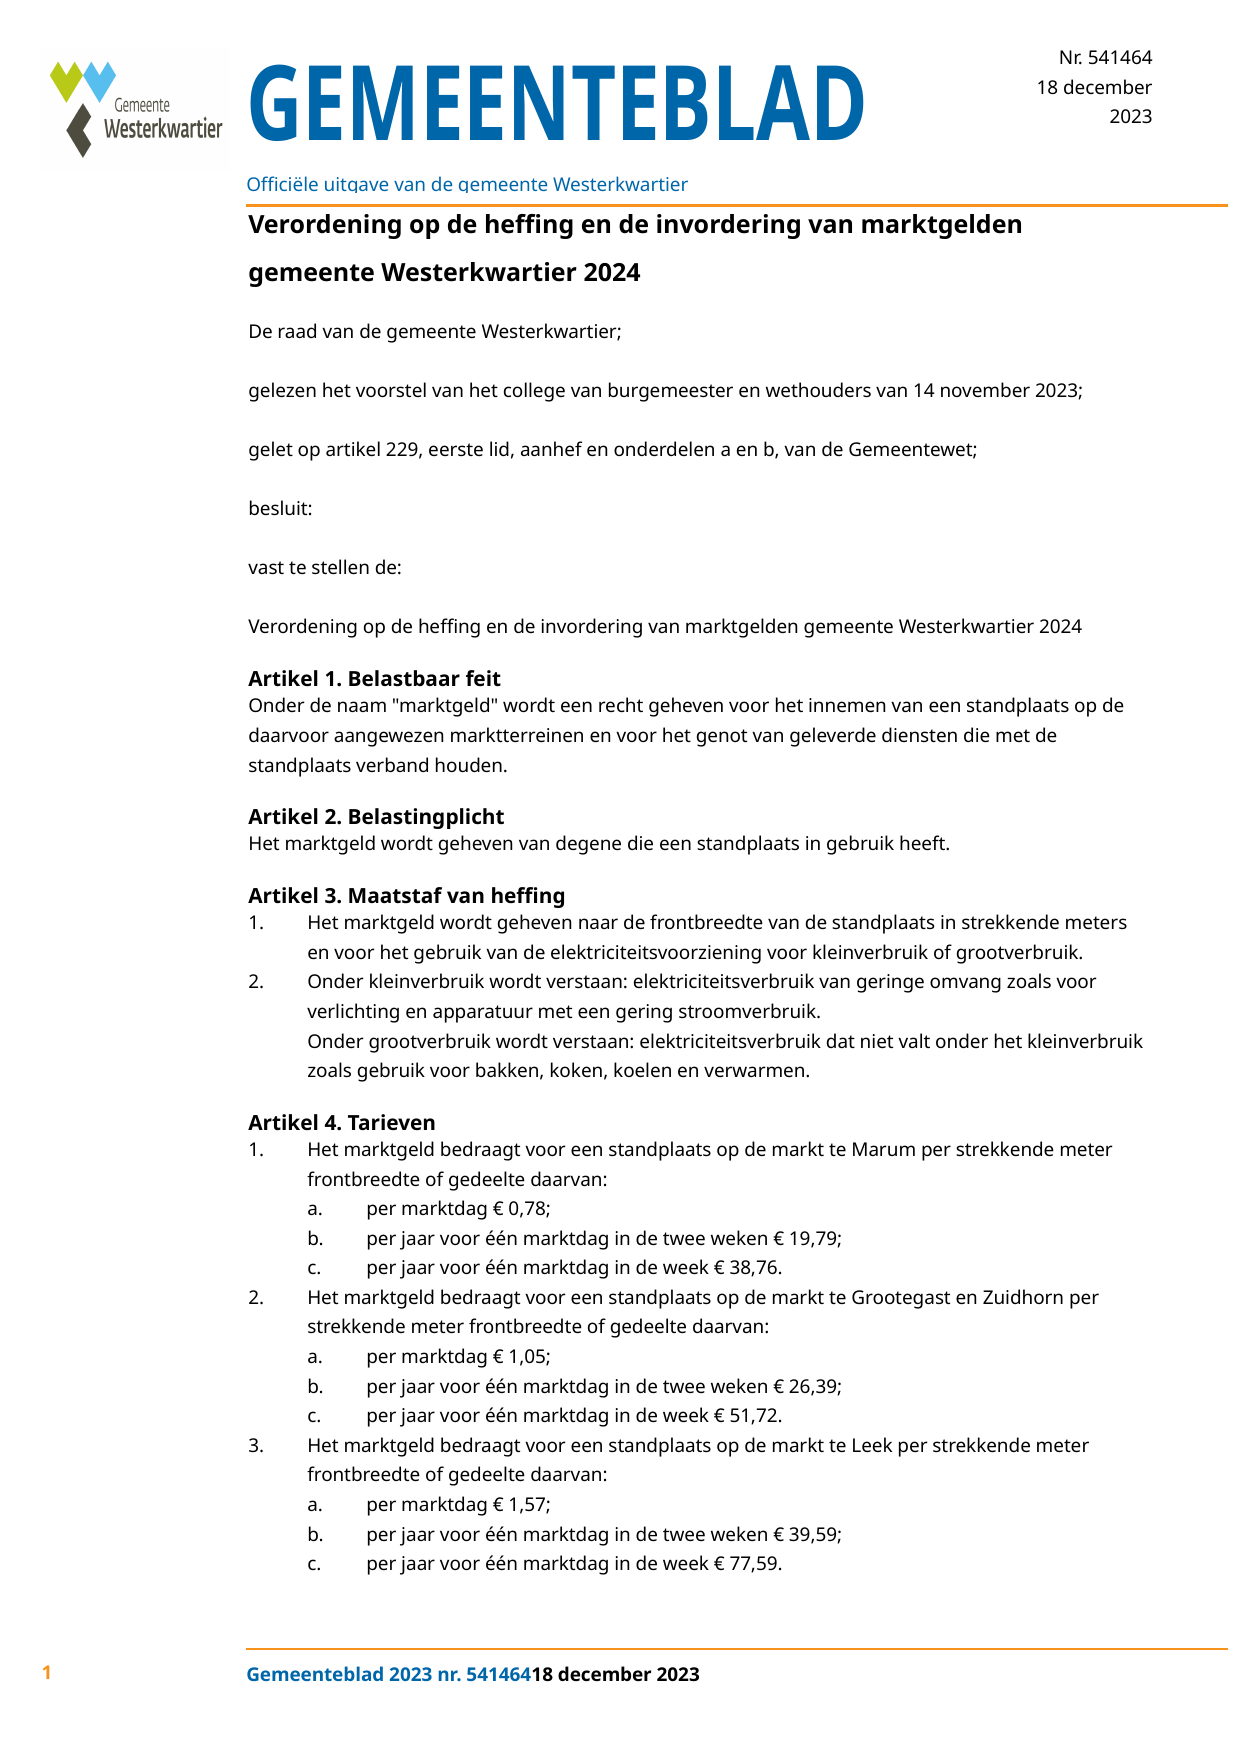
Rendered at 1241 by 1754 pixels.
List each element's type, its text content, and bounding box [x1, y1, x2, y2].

text gelezen het voorstel van het college van burgemeester en wethouders van 14 november 2023; [248, 377, 1152, 403]
list Onder kleinverbruik wordt verstaan: elektriciteitsverbruik van geringe omvang zoals voor verlichting en apparatuur met een gering stroomverbruik. [248, 969, 1152, 1024]
list per jaar voor één marktdag in de week € 77,59. [307, 1550, 1152, 1576]
list per jaar voor één marktdag in de twee weken € 39,59; [307, 1521, 1152, 1547]
text Verordening op de heffing en de invordering van marktgelden gemeente Westerkwartier 2024 [248, 207, 1152, 288]
list per jaar voor één marktdag in de twee weken € 26,39; [307, 1373, 1152, 1399]
text Artikel 4. Tarieven [248, 1108, 1152, 1136]
list per marktdag € 1,57; [307, 1491, 1152, 1517]
text Verordening op de heffing en de invordering van marktgelden gemeente Westerkwartier 2024 [248, 614, 1152, 639]
list per jaar voor één marktdag in de twee weken € 19,79; [307, 1225, 1152, 1251]
text Artikel 3. Maatstaf van heffing [248, 881, 1152, 909]
list Het marktgeld bedraagt voor een standplaats op de markt te Leek per strekkende meter frontbreedte of gedeelte daarvan: [248, 1432, 1152, 1487]
list Onder grootverbruik wordt verstaan: elektriciteitsverbruik dat niet valt onder het kleinverbruik zoals gebruik voor bakken, koken, koelen en verwarmen. [248, 1028, 1152, 1083]
picture [41, 47, 231, 172]
list Het marktgeld bedraagt voor een standplaats op de markt te Grootegast en Zuidhorn per strekkende meter frontbreedte of gedeelte daarvan: [248, 1284, 1152, 1339]
text De raad van de gemeente Westerkwartier; [248, 318, 1152, 344]
text besluit: [248, 495, 1152, 521]
text Artikel 2. Belastingplicht [248, 802, 1152, 831]
text gelet op artikel 229, eerste lid, aanhef en onderdelen a en b, van de Gemeentewet; [248, 436, 1152, 462]
list per jaar voor één marktdag in de week € 38,76. [307, 1254, 1152, 1280]
list per marktdag € 1,05; [307, 1343, 1152, 1369]
list Het marktgeld bedraagt voor een standplaats op de markt te Marum per strekkende meter frontbreedte of gedeelte daarvan: [248, 1136, 1152, 1192]
text Het marktgeld wordt geheven van degene die een standplaats in gebruik heeft. [248, 831, 1152, 856]
list per marktdag € 0,78; [307, 1195, 1152, 1221]
text vast te stellen de: [248, 554, 1152, 580]
text Artikel 1. Belastbaar feit [248, 664, 1152, 693]
text Onder de naam "marktgeld" wordt een recht geheven voor het innemen van een standplaats op de daarvoor aangewezen marktterreinen en voor het genot van geleverde diensten die met de standplaats verband houden. [248, 693, 1152, 777]
list Het marktgeld wordt geheven naar de frontbreedte van de standplaats in strekkende meters en voor het gebruik van de elektriciteitsvoorziening voor kleinverbruik of grootverbruik. [248, 909, 1152, 965]
list per jaar voor één marktdag in de week € 51,72. [307, 1402, 1152, 1428]
